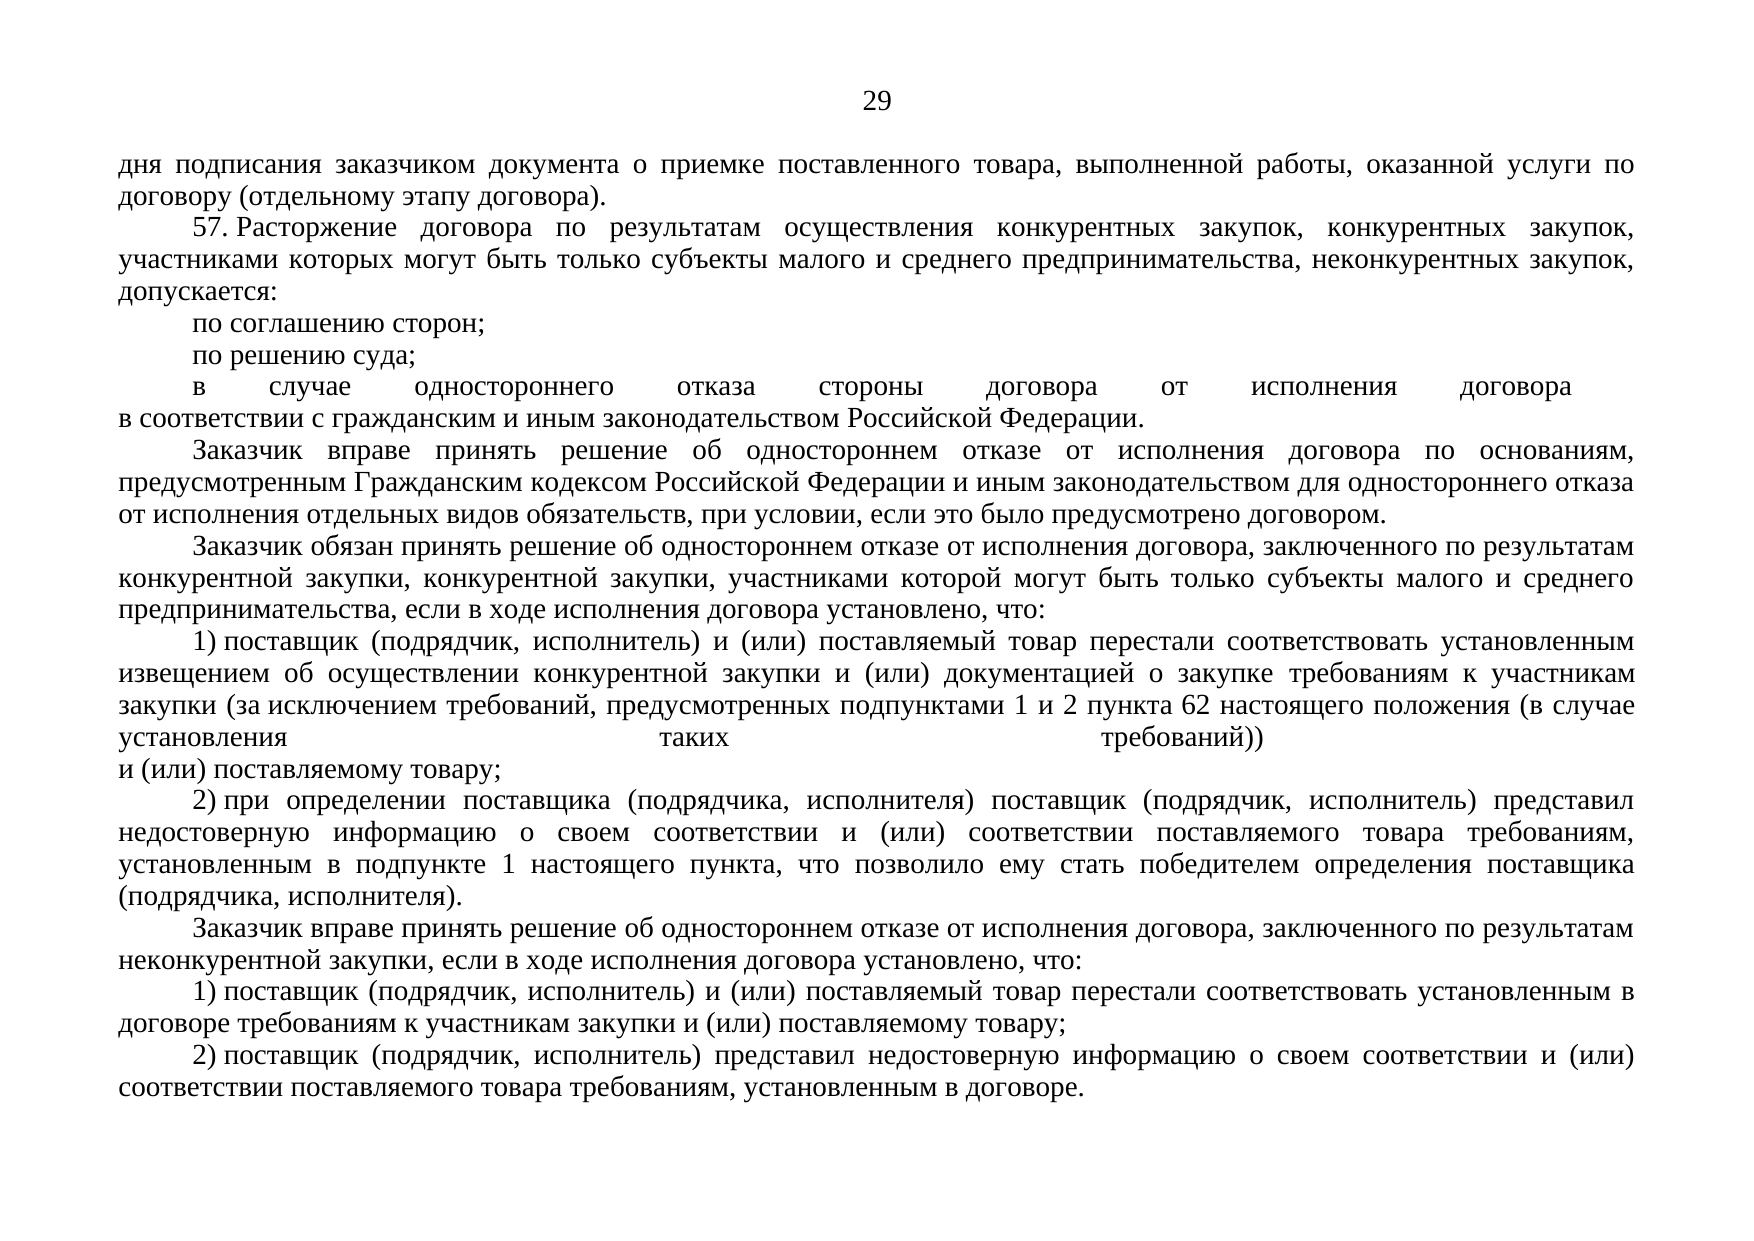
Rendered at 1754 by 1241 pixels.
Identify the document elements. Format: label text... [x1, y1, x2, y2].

text 2) поставщик (подрядчик, исполнитель) представил недостоверную информацию о своем соответствии и (или) соответствии поставляемого товара требованиям, установленным в договоре. [118, 1039, 1636, 1103]
text 1) поставщик (подрядчик, исполнитель) и (или) поставляемый товар перестали соответствовать установленным в договоре требованиям к участникам закупки и (или) поставляемому товару; [118, 975, 1636, 1039]
text в случае одностороннего отказа стороны договора от исполнения договора в соответствии с гражданским и иным законодательством Российской Федерации. [118, 370, 1636, 434]
text Заказчик обязан принять решение об одностороннем отказе от исполнения договора, заключенного по результатам конкурентной закупки, конкурентной закупки, участниками которой могут быть только субъекты малого и среднего предпринимательства, если в ходе исполнения договора установлено, что: [118, 529, 1636, 625]
text Заказчик вправе принять решение об одностороннем отказе от исполнения договора, заключенного по результатам неконкурентной закупки, если в ходе исполнения договора установлено, что: [118, 912, 1636, 975]
text 1) поставщик (подрядчик, исполнитель) и (или) поставляемый товар перестали соответствовать установленным извещением об осуществлении конкурентной закупки и (или) документацией о закупке требованиям к участникам закупки (за исключением требований, предусмотренных подпунктами 1 и 2 пункта 62 настоящего положения (в случае установления таких требований)) и (или) поставляемому товару; [118, 625, 1636, 784]
text Заказчик вправе принять решение об одностороннем отказе от исполнения договора по основаниям, предусмотренным Гражданским кодексом Российской Федерации и иным законодательством для одностороннего отказа от исполнения отдельных видов обязательств, при условии, если это было предусмотрено договором. [118, 434, 1636, 529]
text по соглашению сторон; [118, 307, 1636, 339]
text по решению суда; [118, 339, 1636, 370]
text дня подписания заказчиком документа о приемке поставленного товара, выполненной работы, оказанной услуги по договору (отдельному этапу договора). [118, 148, 1636, 211]
text 2) при определении поставщика (подрядчика, исполнителя) поставщик (подрядчик, исполнитель) представил недостоверную информацию о своем соответствии и (или) соответствии поставляемого товара требованиям, установленным в подпункте 1 настоящего пункта, что позволило ему стать победителем определения поставщика (подрядчика, исполнителя). [118, 784, 1636, 912]
text 57. Расторжение договора по результатам осуществления конкурентных закупок, конкурентных закупок, участниками которых могут быть только субъекты малого и среднего предпринимательства, неконкурентных закупок, допускается: [118, 211, 1636, 307]
